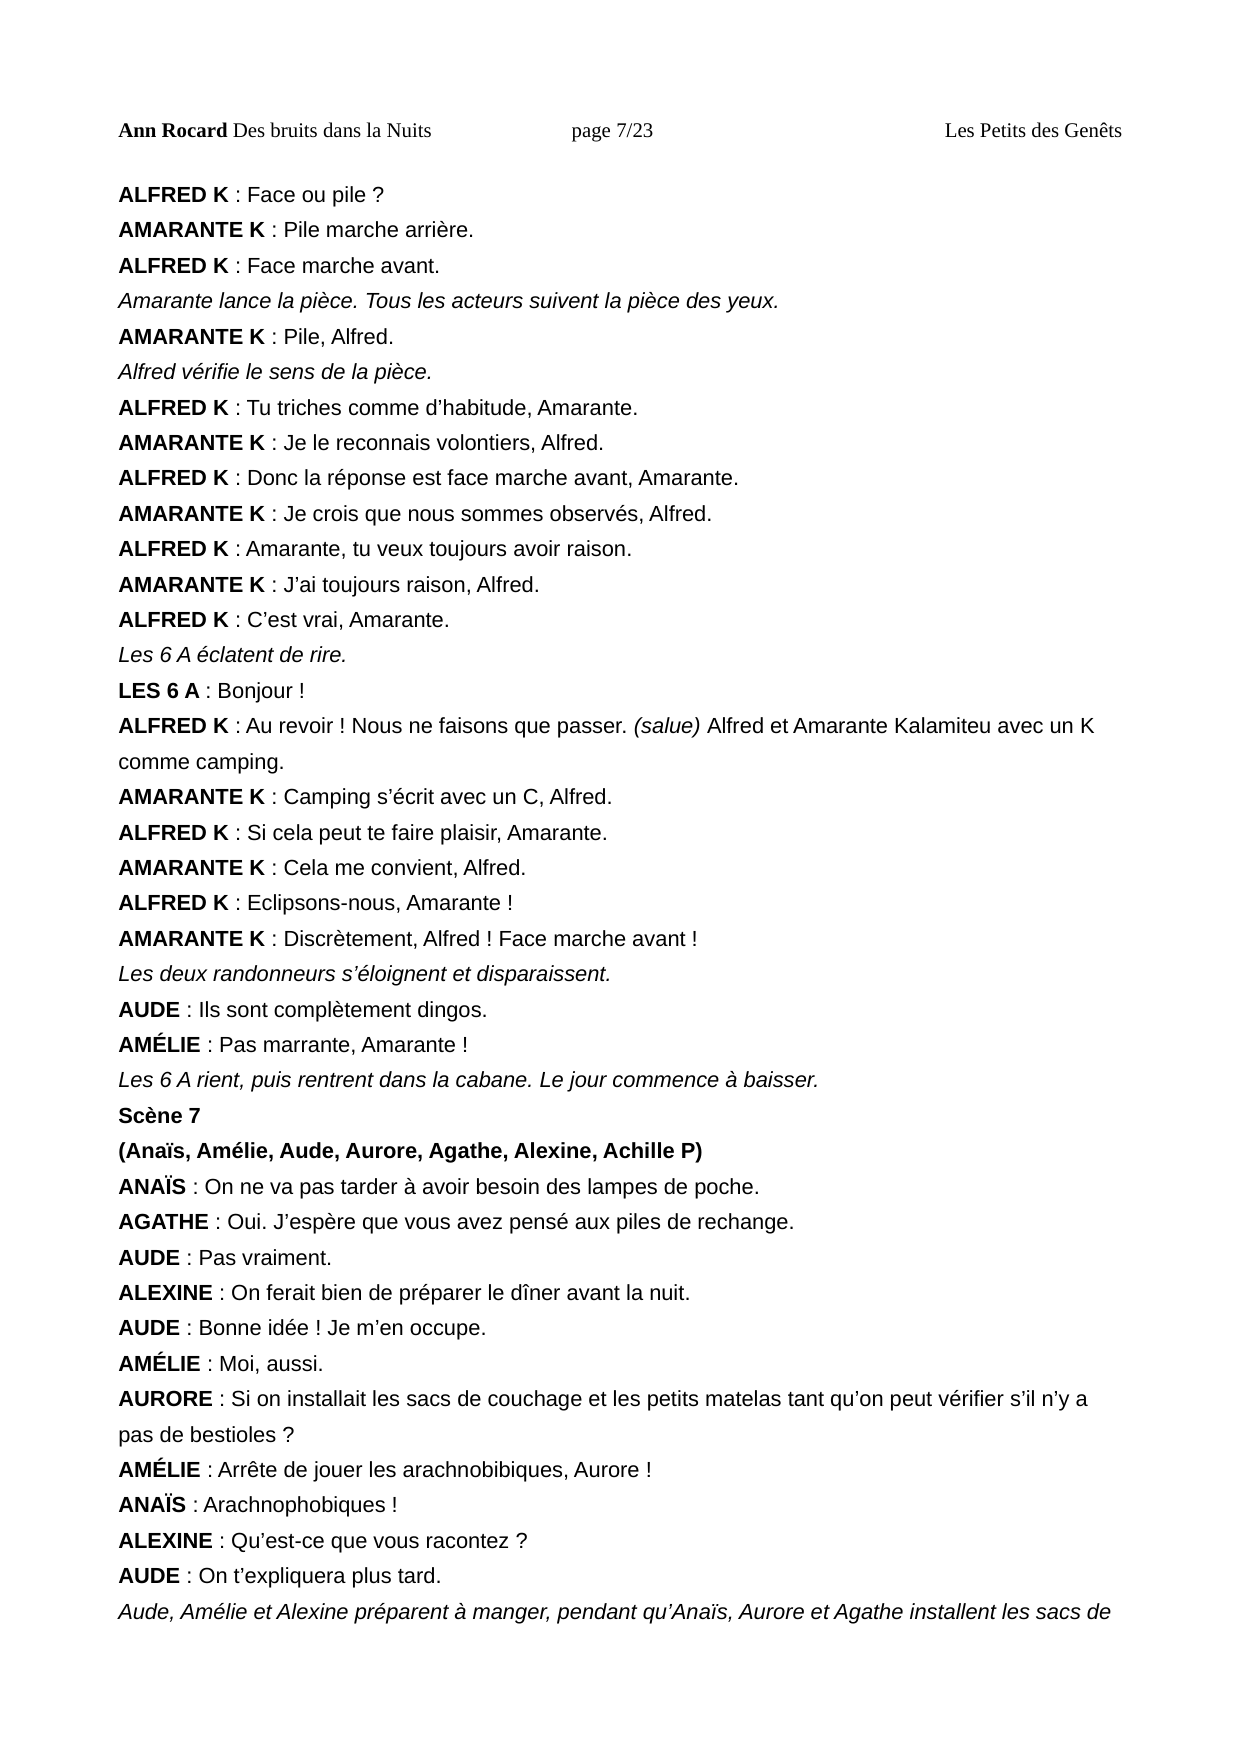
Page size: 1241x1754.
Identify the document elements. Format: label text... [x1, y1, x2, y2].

text Les 6 A éclatent de rire. [118, 632, 1122, 667]
text AURORE : Si on installait les sacs de couchage et les petits matelas tant qu’on peut vérifier s’il n’y a pas de bestioles ? [118, 1376, 1122, 1447]
text Aude, Amélie et Alexine préparent à manger, pendant qu’Anaïs, Aurore et Agathe installent les sacs de [118, 1588, 1122, 1624]
text LES 6 A : Bonjour ! [118, 667, 1122, 703]
text ANAÏS : On ne va pas tarder à avoir besoin des lampes de poche. [118, 1163, 1122, 1199]
text AMÉLIE : Moi, aussi. [118, 1340, 1122, 1376]
text Scène 7 [118, 1092, 1122, 1128]
text AMARANTE K : Camping s’écrit avec un C, Alfred. [118, 774, 1122, 809]
text ALEXINE : On ferait bien de préparer le dîner avant la nuit. [118, 1269, 1122, 1305]
text AMARANTE K : Discrètement, Alfred ! Face marche avant ! [118, 915, 1122, 951]
text AMÉLIE : Arrête de jouer les arachnobibiques, Aurore ! [118, 1447, 1122, 1482]
text Alfred vérifie le sens de la pièce. [118, 349, 1122, 384]
text ALFRED K : Face ou pile ? [118, 172, 1122, 207]
text ALFRED K : Tu triches comme d’habitude, Amarante. [118, 384, 1122, 419]
text ALFRED K : Face marche avant. [118, 242, 1122, 278]
text ALFRED K : Si cela peut te faire plaisir, Amarante. [118, 809, 1122, 844]
text AGATHE : Oui. J’espère que vous avez pensé aux piles de rechange. [118, 1199, 1122, 1234]
text AMARANTE K : Pile, Alfred. [118, 313, 1122, 349]
text ALFRED K : Donc la réponse est face marche avant, Amarante. [118, 455, 1122, 490]
text Amarante lance la pièce. Tous les acteurs suivent la pièce des yeux. [118, 278, 1122, 313]
text AUDE : Pas vraiment. [118, 1234, 1122, 1269]
text AMARANTE K : Pile marche arrière. [118, 207, 1122, 242]
text AMARANTE K : Cela me convient, Alfred. [118, 844, 1122, 880]
text Les deux randonneurs s’éloignent et disparaissent. [118, 951, 1122, 986]
text AMÉLIE : Pas marrante, Amarante ! [118, 1022, 1122, 1057]
text ALFRED K : C’est vrai, Amarante. [118, 597, 1122, 632]
text AUDE : On t’expliquera plus tard. [118, 1553, 1122, 1588]
text ANAÏS : Arachnophobiques ! [118, 1482, 1122, 1517]
text AMARANTE K : J’ai toujours raison, Alfred. [118, 561, 1122, 597]
text Les 6 A rient, puis rentrent dans la cabane. Le jour commence à baisser. [118, 1057, 1122, 1092]
text AMARANTE K : Je crois que nous sommes observés, Alfred. [118, 490, 1122, 526]
text AMARANTE K : Je le reconnais volontiers, Alfred. [118, 419, 1122, 455]
text (Anaïs, Amélie, Aude, Aurore, Agathe, Alexine, Achille P) [118, 1128, 1122, 1163]
text AUDE : Ils sont complètement dingos. [118, 986, 1122, 1022]
text ALFRED K : Eclipsons-nous, Amarante ! [118, 880, 1122, 915]
text ALFRED K : Au revoir ! Nous ne faisons que passer. (salue) Alfred et Amarante Kalamiteu avec un K comme camping. [118, 703, 1122, 774]
text AUDE : Bonne idée ! Je m’en occupe. [118, 1305, 1122, 1340]
text ALEXINE : Qu’est-ce que vous racontez ? [118, 1517, 1122, 1553]
text ALFRED K : Amarante, tu veux toujours avoir raison. [118, 526, 1122, 561]
